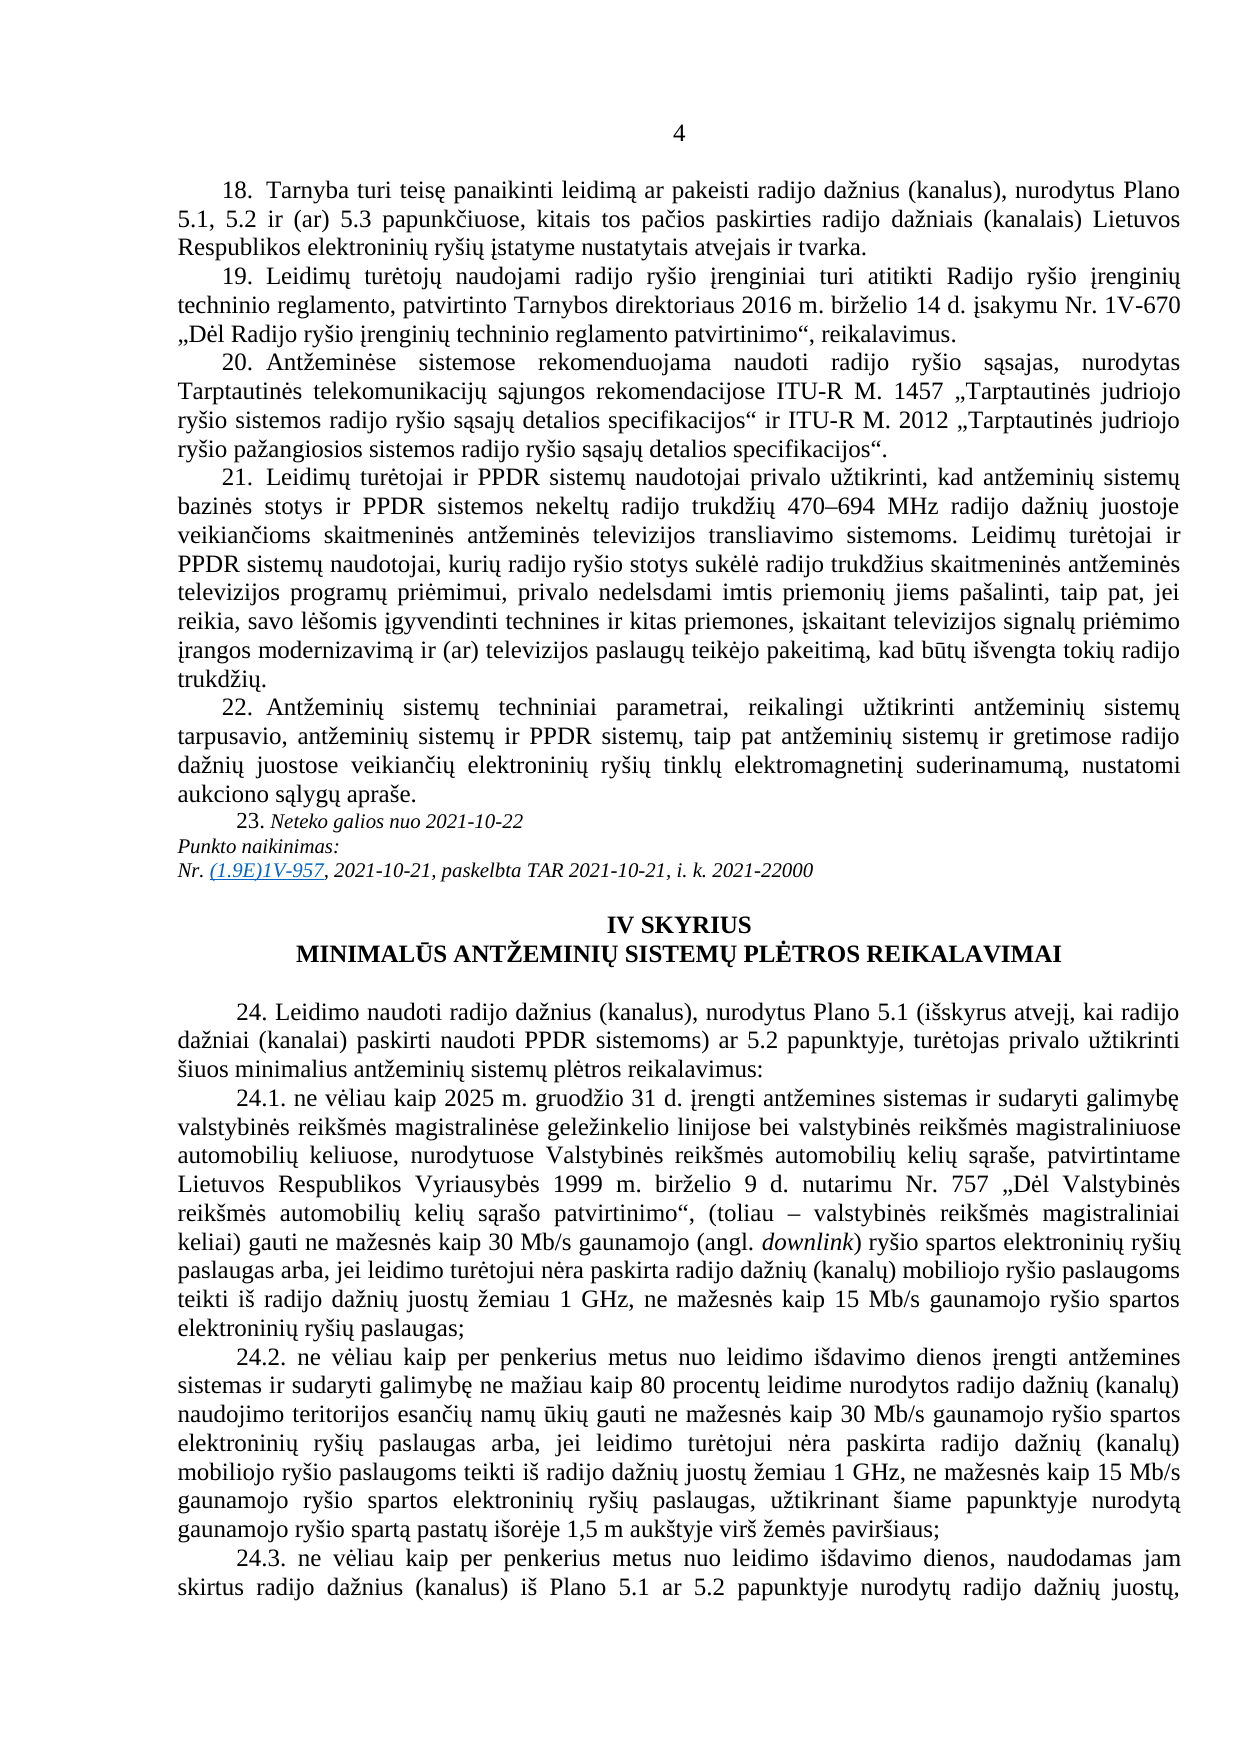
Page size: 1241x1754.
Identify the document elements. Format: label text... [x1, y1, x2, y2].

text 24.1. ne vėliau kaip 2025 m. gruodžio 31 d. įrengti antžemines sistemas ir sudaryti galimybę valstybinės reikšmės magistralinėse geležinkelio linijose bei valstybinės reikšmės magistraliniuose automobilių keliuose, nurodytuose Valstybinės reikšmės automobilių kelių sąraše, patvirtintame Lietuvos Respublikos Vyriausybės 1999 m. birželio 9 d. nutarimu Nr. 757 „Dėl Valstybinės reikšmės automobilių kelių sąrašo patvirtinimo“, (toliau – valstybinės reikšmės magistraliniai keliai) gauti ne mažesnės kaip 30 Mb/s gaunamojo (angl. downlink) ryšio spartos elektroninių ryšių paslaugas arba, jei leidimo turėtojui nėra paskirta radijo dažnių (kanalų) mobiliojo ryšio paslaugoms teikti iš radijo dažnių juostų žemiau 1 GHz, ne mažesnės kaip 15 Mb/s gaunamojo ryšio spartos elektroninių ryšių paslaugas; [177, 1083, 1181, 1342]
text 24. Leidimo naudoti radijo dažnius (kanalus), nurodytus Plano 5.1 (išskyrus atvejį, kai radijo dažniai (kanalai) paskirti naudoti PPDR sistemoms) ar 5.2 papunktyje, turėtojas privalo užtikrinti šiuos minimalius antžeminių sistemų plėtros reikalavimus: [177, 997, 1181, 1083]
text 18. Tarnyba turi teisę panaikinti leidimą ar pakeisti radijo dažnius (kanalus), nurodytus Plano 5.1, 5.2 ir (ar) 5.3 papunkčiuose, kitais tos pačios paskirties radijo dažniais (kanalais) Lietuvos Respublikos elektroninių ryšių įstatyme nustatytais atvejais ir tvarka. [177, 175, 1181, 261]
text IV SKYRIUS [177, 911, 1181, 939]
text Nr. (1.9E)1V-957, 2021-10-21, paskelbta TAR 2021-10-21, i. k. 2021-22000 [177, 858, 1181, 882]
text Punkto naikinimas: [177, 834, 1181, 858]
text 21. Leidimų turėtojai ir PPDR sistemų naudotojai privalo užtikrinti, kad antžeminių sistemų bazinės stotys ir PPDR sistemos nekeltų radijo trukdžių 470–694 MHz radijo dažnių juostoje veikiančioms skaitmeninės antžeminės televizijos transliavimo sistemoms. Leidimų turėtojai ir PPDR sistemų naudotojai, kurių radijo ryšio stotys sukėlė radijo trukdžius skaitmeninės antžeminės televizijos programų priėmimui, privalo nedelsdami imtis priemonių jiems pašalinti, taip pat, jei reikia, savo lėšomis įgyvendinti technines ir kitas priemones, įskaitant televizijos signalų priėmimo įrangos modernizavimą ir (ar) televizijos paslaugų teikėjo pakeitimą, kad būtų išvengta tokių radijo trukdžių. [177, 462, 1181, 692]
text MINIMALŪS Antžeminių sistemų PLĖTROS REIKALAVIMAI [177, 939, 1181, 968]
text 22. Antžeminių sistemų techniniai parametrai, reikalingi užtikrinti antžeminių sistemų tarpusavio, antžeminių sistemų ir PPDR sistemų, taip pat antžeminių sistemų ir gretimose radijo dažnių juostose veikiančių elektroninių ryšių tinklų elektromagnetinį suderinamumą, nustatomi aukciono sąlygų apraše. [177, 692, 1181, 807]
text 24.2. ne vėliau kaip per penkerius metus nuo leidimo išdavimo dienos įrengti antžemines sistemas ir sudaryti galimybę ne mažiau kaip 80 procentų leidime nurodytos radijo dažnių (kanalų) naudojimo teritorijos esančių namų ūkių gauti ne mažesnės kaip 30 Mb/s gaunamojo ryšio spartos elektroninių ryšių paslaugas arba, jei leidimo turėtojui nėra paskirta radijo dažnių (kanalų) mobiliojo ryšio paslaugoms teikti iš radijo dažnių juostų žemiau 1 GHz, ne mažesnės kaip 15 Mb/s gaunamojo ryšio spartos elektroninių ryšių paslaugas, užtikrinant šiame papunktyje nurodytą gaunamojo ryšio spartą pastatų išorėje 1,5 m aukštyje virš žemės paviršiaus; [177, 1342, 1181, 1543]
text 20. Antžeminėse sistemose rekomenduojama naudoti radijo ryšio sąsajas, nurodytas Tarptautinės telekomunikacijų sąjungos rekomendacijose ITU-R M. 1457 „Tarptautinės judriojo ryšio sistemos radijo ryšio sąsajų detalios specifikacijos“ ir ITU-R M. 2012 „Tarptautinės judriojo ryšio pažangiosios sistemos radijo ryšio sąsajų detalios specifikacijos“. [177, 347, 1181, 462]
text 19. Leidimų turėtojų naudojami radijo ryšio įrenginiai turi atitikti Radijo ryšio įrenginių techninio reglamento, patvirtinto Tarnybos direktoriaus 2016 m. birželio 14 d. įsakymu Nr. 1V-670 „Dėl Radijo ryšio įrenginių techninio reglamento patvirtinimo“, reikalavimus. [177, 261, 1181, 347]
text 23. Neteko galios nuo 2021-10-22 [177, 807, 1181, 834]
text 24.3. ne vėliau kaip per penkerius metus nuo leidimo išdavimo dienos, naudodamas jam skirtus radijo dažnius (kanalus) iš Plano 5.1 ar 5.2 papunktyje nurodytų radijo dažnių juostų, [177, 1543, 1181, 1601]
